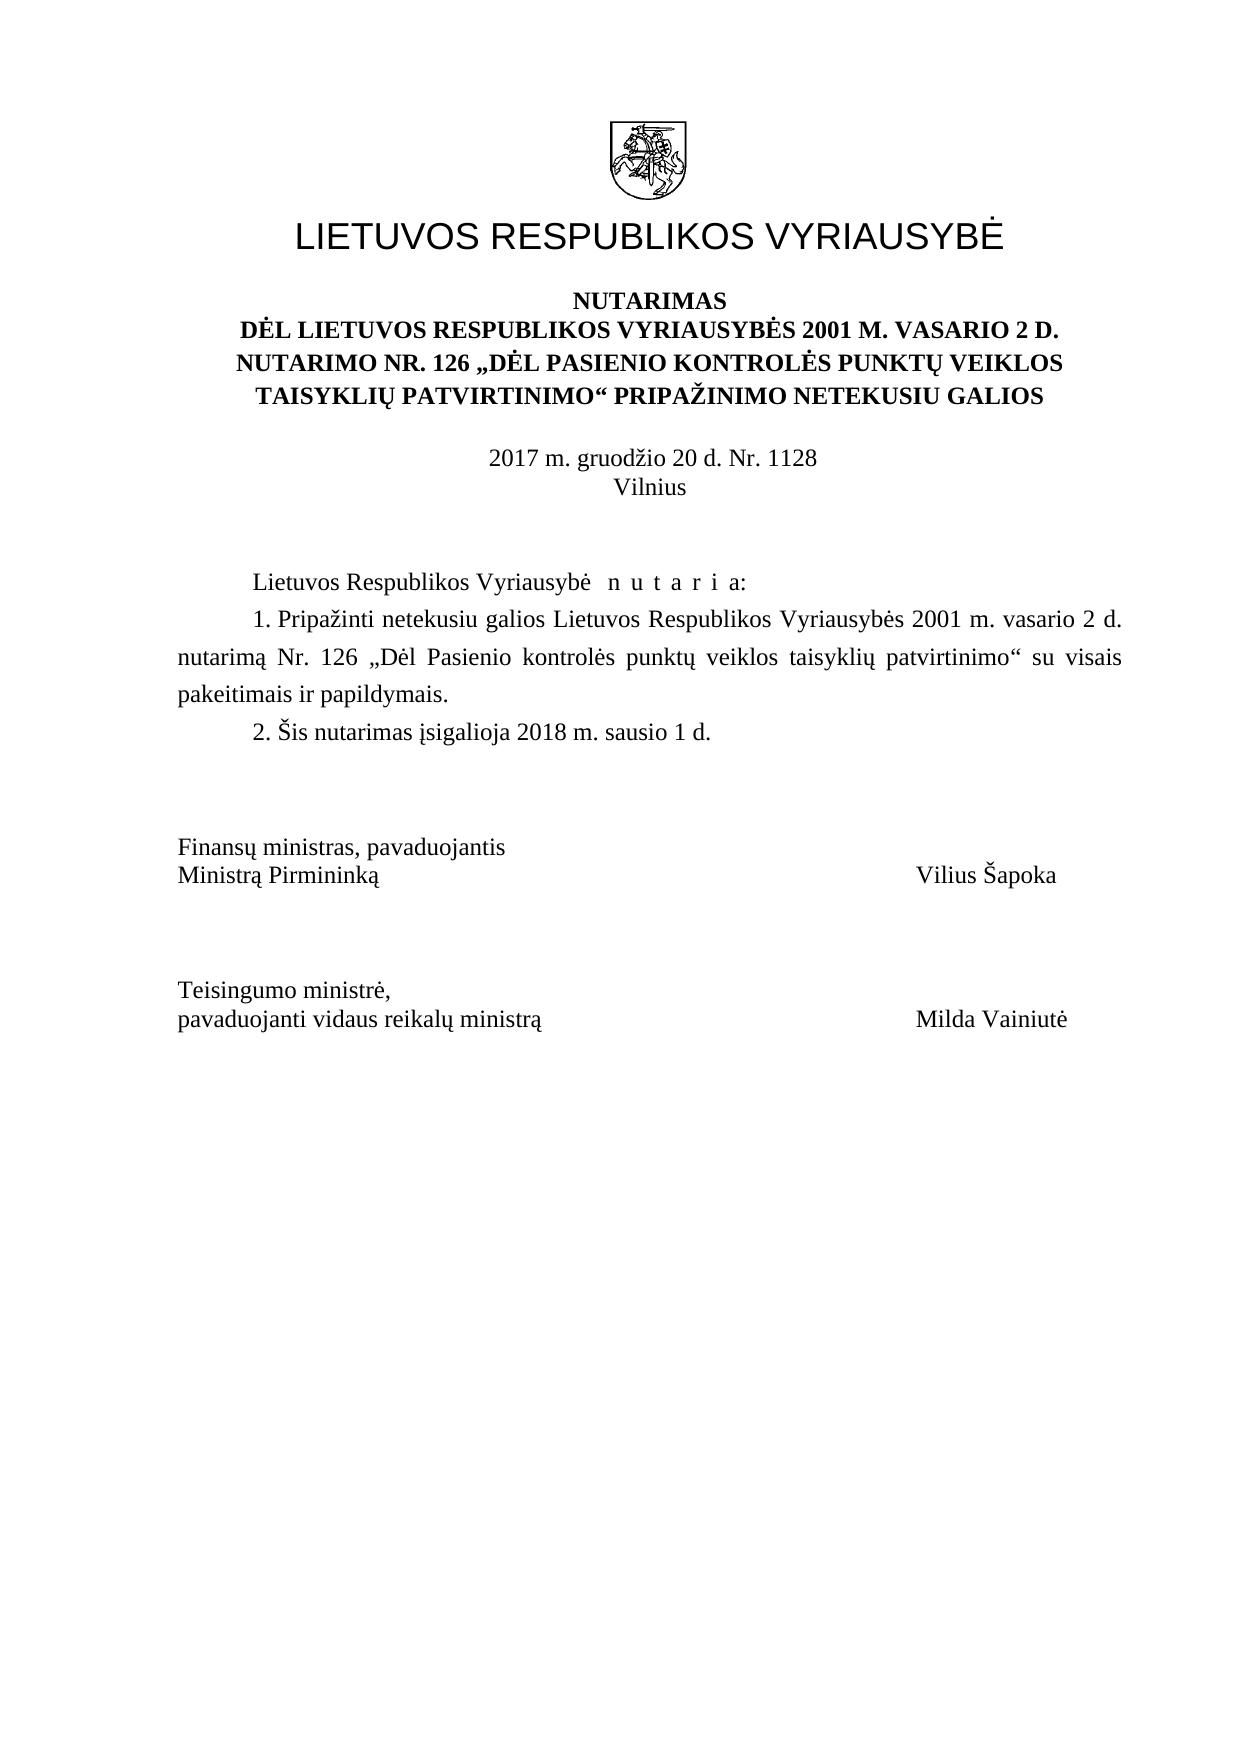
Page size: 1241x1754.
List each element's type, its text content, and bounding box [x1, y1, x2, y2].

text nutarimas [177, 286, 1122, 315]
text DĖL LIETUVOS RESPUBLIKOS VYRIAUSYBĖS 2001 M. VASARIO 2 D. NUTARIMO NR. 126 „DĖL PASIENIO KONTROLĖS PUNKTŲ VEIKLOS TAISYKLIŲ PATVIRTINIMO“ PRIPAŽINIMO NETEKUSIU GALIOS [177, 315, 1122, 410]
text 2017 m. gruodžio 20 d. Nr. 1128 [177, 443, 1122, 472]
text 2. Šis nutarimas įsigalioja 2018 m. sausio 1 d. [177, 708, 1122, 745]
text 1. Pripažinti netekusiu galios Lietuvos Respublikos Vyriausybės 2001 m. vasario 2 d. nutarimą Nr. 126 „Dėl Pasienio kontrolės punktų veiklos taisyklių patvirtinimo“ su visais pakeitimais ir papildymais. [177, 595, 1122, 708]
text Lietuvos Respublikos Vyriausybė nutaria: [177, 558, 1122, 595]
text Vilnius [177, 472, 1122, 500]
text Lietuvos Respublikos Vyriausybė [177, 214, 1122, 258]
text pavaduojanti vidaus reikalų ministrą Milda Vainiutė [177, 1004, 1122, 1033]
text Teisingumo ministrė, [177, 975, 1122, 1004]
text Finansų ministras, pavaduojantis [177, 832, 1122, 860]
text Ministrą Pirmininką Vilius Šapoka [177, 860, 1122, 889]
